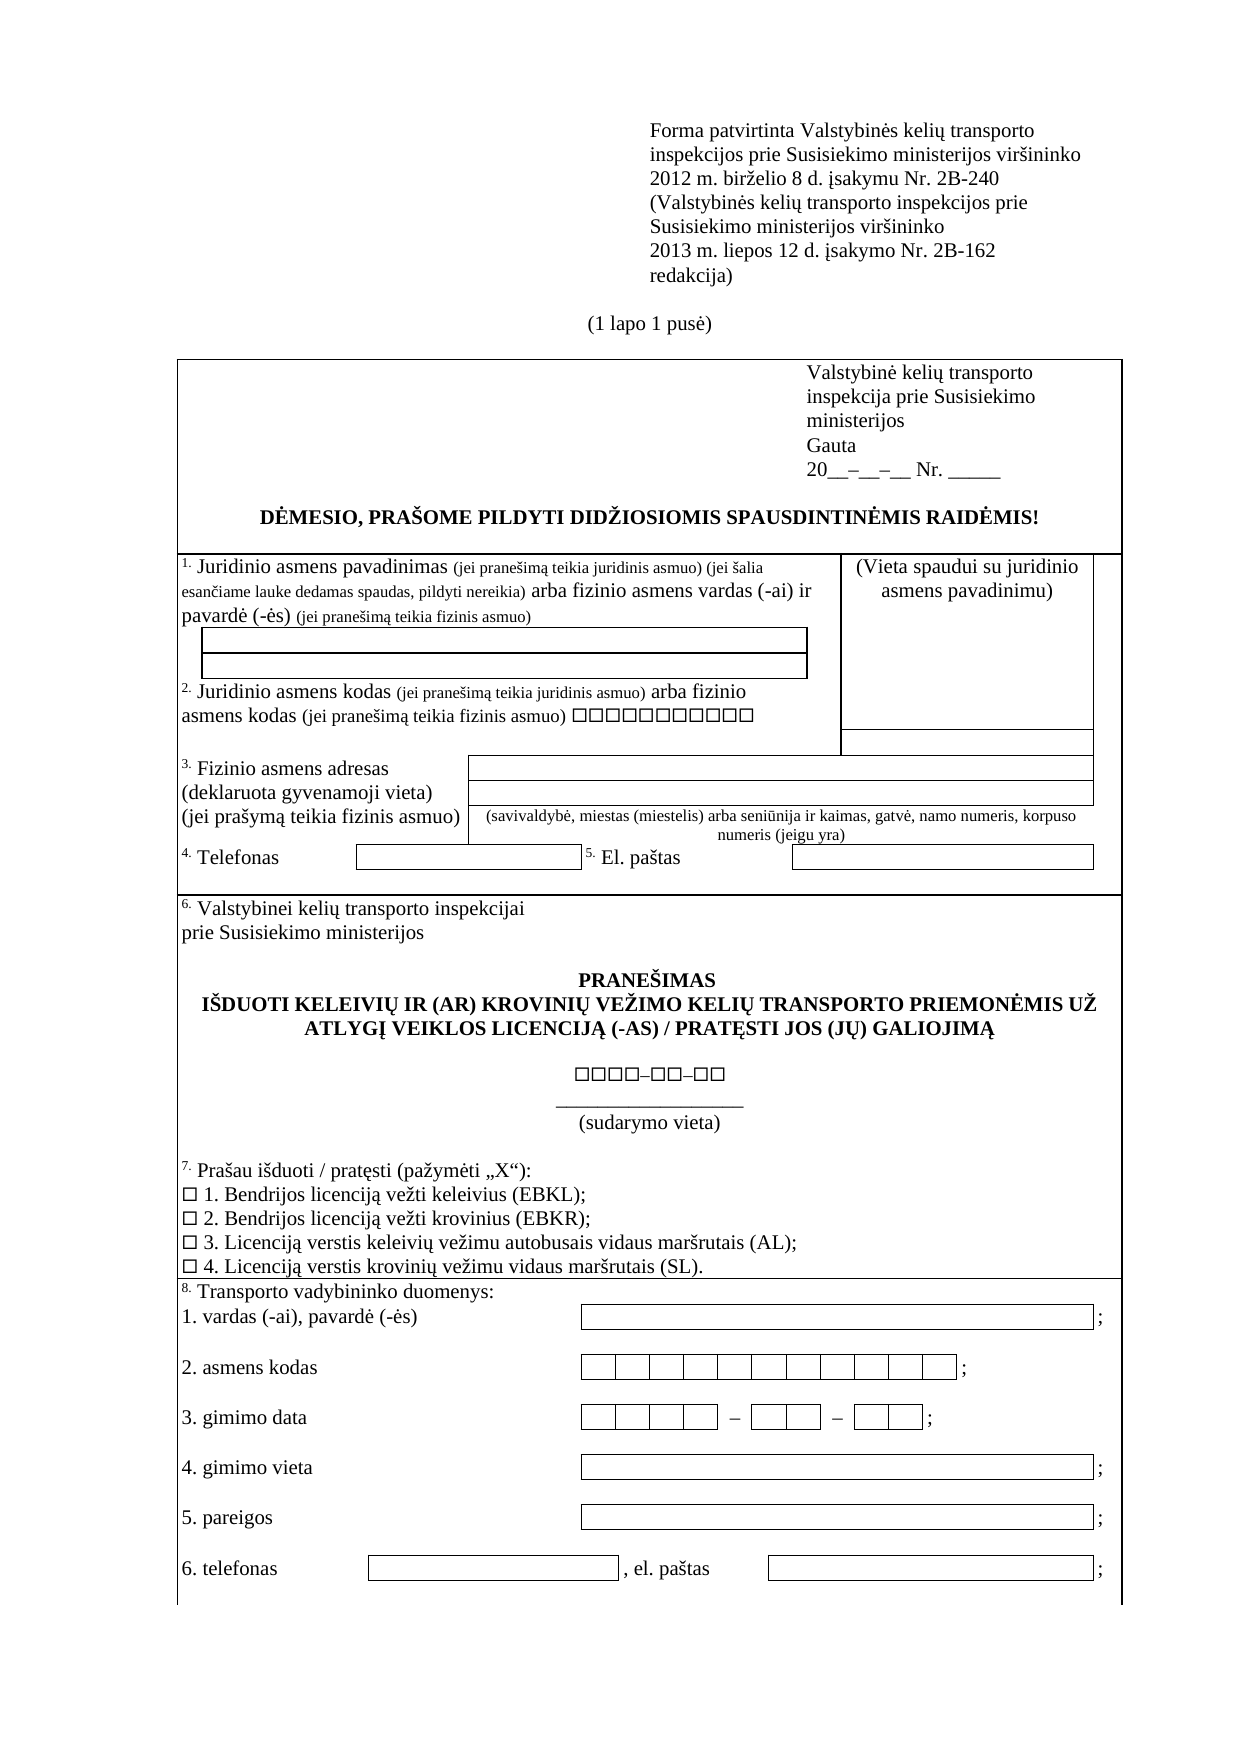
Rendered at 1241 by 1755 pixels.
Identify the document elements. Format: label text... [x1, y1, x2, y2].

table_cell [1094, 780, 1121, 805]
table_cell [581, 1330, 1093, 1354]
table_cell [923, 1355, 956, 1379]
table_cell [1093, 1479, 1121, 1504]
table_cell – [718, 1404, 751, 1429]
table_cell [581, 1580, 1093, 1605]
table_cell [808, 627, 840, 652]
table_cell [1093, 1529, 1121, 1554]
table_cell [178, 1379, 581, 1404]
table_cell [1093, 1580, 1121, 1605]
table_cell [178, 652, 201, 678]
table_cell [807, 678, 840, 754]
table_cell ; [1094, 1504, 1121, 1529]
table_cell (savivaldybė, miestas (miestelis) arba seniūnija ir kaimas, gatvė, namo numeris, korpuso numeris (jeigu yra) [469, 806, 1093, 844]
text redakcija) [649, 262, 1122, 287]
table_cell [855, 1355, 888, 1379]
table_cell 2. asmens kodas [178, 1354, 581, 1379]
table_cell [469, 781, 841, 805]
text (1 lapo 1 pusė) [177, 311, 1122, 335]
table_cell [178, 1580, 581, 1605]
table_cell [1059, 1404, 1093, 1429]
table_cell [1093, 1404, 1121, 1429]
text (Valstybinės kelių transporto inspekcijos prie Susisiekimo ministerijos viršininko [649, 190, 1122, 238]
table_cell [821, 1355, 854, 1379]
table_cell [1025, 1404, 1059, 1429]
table_cell [178, 1529, 581, 1554]
table_cell [581, 869, 792, 894]
table_cell [957, 1404, 991, 1429]
table_cell [582, 1305, 1093, 1328]
table_cell [991, 1354, 1025, 1379]
table_cell [752, 1405, 786, 1429]
table_cell 1. Juridinio asmens pavadinimas (jei pranešimą teikia juridinis asmuo) (jei šalia esančiame lauke dedamas spaudas, pildyti nereikia) arba fizinio asmens vardas (-ai) ir pavardė (-ės) (jei pranešimą teikia fizinis asmuo) [178, 555, 840, 627]
text Forma patvirtinta Valstybinės kelių transporto inspekcijos prie Susisiekimo ministerijos viršininko [649, 118, 1122, 166]
table_cell 5. El. paštas [582, 844, 792, 869]
table_cell 3. gimimo data [178, 1404, 581, 1429]
table_cell [1094, 755, 1121, 779]
table_cell [787, 1355, 820, 1379]
table_cell [1094, 844, 1121, 869]
table_cell [178, 1429, 581, 1454]
table_cell [178, 869, 356, 894]
table_cell [1093, 869, 1121, 894]
table_cell [616, 1355, 649, 1379]
table_cell [1025, 1354, 1059, 1379]
table_cell [581, 1530, 1093, 1554]
table_cell [1093, 1279, 1121, 1303]
table_cell (Vieta spaudui su juridinio asmens pavadinimu) [842, 555, 1093, 729]
table_cell [889, 1405, 922, 1429]
table_cell [582, 1355, 615, 1379]
table_cell [991, 1404, 1025, 1429]
table_header Valstybinė kelių transporto inspekcija prie Susisiekimo ministerijos Gauta 20__–__–__ Nr. _____ DĖMESIO, PRAŠOME PILDYTI DIDŽIOSIOMIS SPAUSDINTINĖMIS RAIDĖMIS! [178, 360, 1121, 553]
table_cell [684, 1355, 717, 1379]
table_cell [855, 1405, 888, 1429]
table_cell 8. Transporto vadybininko duomenys: [178, 1279, 581, 1303]
table_cell [581, 1480, 1093, 1504]
table_cell [684, 1405, 717, 1429]
table_cell [1094, 627, 1121, 652]
table_cell [793, 870, 1093, 894]
table_cell 6. Valstybinei kelių transporto inspekcijai prie Susisiekimo ministerijos PRANEŠIMAS IŠDUOTI KELEIVIŲ IR (AR) KROVINIŲ VEŽIMO KELIŲ TRANSPORTO PRIEMONĖMIS UŽ ATLYGĮ VEIKLOS LICENCIJĄ (-AS) / PRATĘSTI JOS (JŲ) GALIOJIMĄ [][][][]–[][]–[][] __________________ (sudarymo vieta) [178, 896, 1121, 1158]
table_cell [178, 1329, 581, 1354]
table_cell 4. Telefonas [178, 844, 356, 869]
table_cell [752, 1355, 786, 1379]
table_cell [718, 1355, 751, 1379]
table_cell , el. paštas [619, 1555, 768, 1579]
table_cell [1094, 678, 1121, 754]
table_cell [178, 1479, 581, 1504]
table_cell [1093, 1429, 1121, 1454]
table_cell [808, 652, 840, 678]
table_cell ; [923, 1404, 957, 1429]
table_cell [842, 730, 1093, 754]
table_cell ; [957, 1354, 991, 1379]
table_cell 3. Fizinio asmens adresas (deklaruota gyvenamoji vieta) (jei prašymą teikia fizinis asmuo) [178, 755, 468, 844]
table_cell [769, 1556, 1093, 1579]
table_cell [356, 870, 581, 894]
table_cell ; [1094, 1555, 1121, 1579]
table_cell [582, 1405, 615, 1429]
text 2012 m. birželio 8 d. įsakymu Nr. 2B-240 [649, 166, 1122, 190]
table_cell 5. pareigos [178, 1504, 581, 1529]
table_cell [1093, 1379, 1121, 1404]
table_cell [793, 845, 1093, 869]
table_cell – [821, 1404, 854, 1429]
table_cell [469, 756, 841, 779]
table_cell [203, 628, 806, 652]
table_cell [889, 1355, 922, 1379]
table_cell [582, 1505, 1093, 1529]
table_cell 7. Prašau išduoti / pratęsti (pažymėti „X“): [] 1. Bendrijos licenciją vežti keleivius (EBKL); [] 2. Bendrijos licenciją vežti krovinius (EBKR); [] 3. Licenciją verstis keleivių vežimu autobusais vidaus maršrutais (AL); [] 4. Licenciją verstis krovinių vežimu vidaus maršrutais (SL). [178, 1158, 1121, 1278]
table_cell [1093, 1329, 1121, 1354]
table_cell [357, 845, 581, 869]
table_cell [203, 654, 806, 678]
table_cell [178, 627, 201, 652]
table_cell [581, 1279, 1093, 1303]
table_cell 1. vardas (-ai), pavardė (-ės) [178, 1304, 581, 1328]
table_cell [581, 1379, 1093, 1404]
table_cell [1094, 652, 1121, 678]
table_cell 4. gimimo vieta [178, 1454, 581, 1479]
table_cell [581, 1429, 1093, 1454]
table_cell [650, 1355, 683, 1379]
text 2013 m. liepos 12 d. įsakymo Nr. 2B-162 [649, 238, 1122, 262]
table_cell [1093, 805, 1121, 844]
table_cell [787, 1405, 820, 1429]
table_cell [841, 756, 1093, 779]
table_cell [1059, 1354, 1093, 1379]
table_cell ; [1094, 1454, 1121, 1479]
table_cell [650, 1405, 683, 1429]
table_cell [841, 781, 1093, 805]
table_cell [369, 1556, 618, 1579]
table_cell ; [1094, 1304, 1121, 1328]
table_cell [582, 1455, 1093, 1479]
table_cell 6. telefonas [178, 1555, 368, 1579]
table_cell [1094, 555, 1121, 627]
table_cell [1093, 1354, 1121, 1379]
table_cell 2. Juridinio asmens kodas (jei pranešimą teikia juridinis asmuo) arba fizinio asmens kodas (jei pranešimą teikia fizinis asmuo) [][][][][][][][][][][] [178, 678, 807, 754]
table_cell [616, 1405, 649, 1429]
